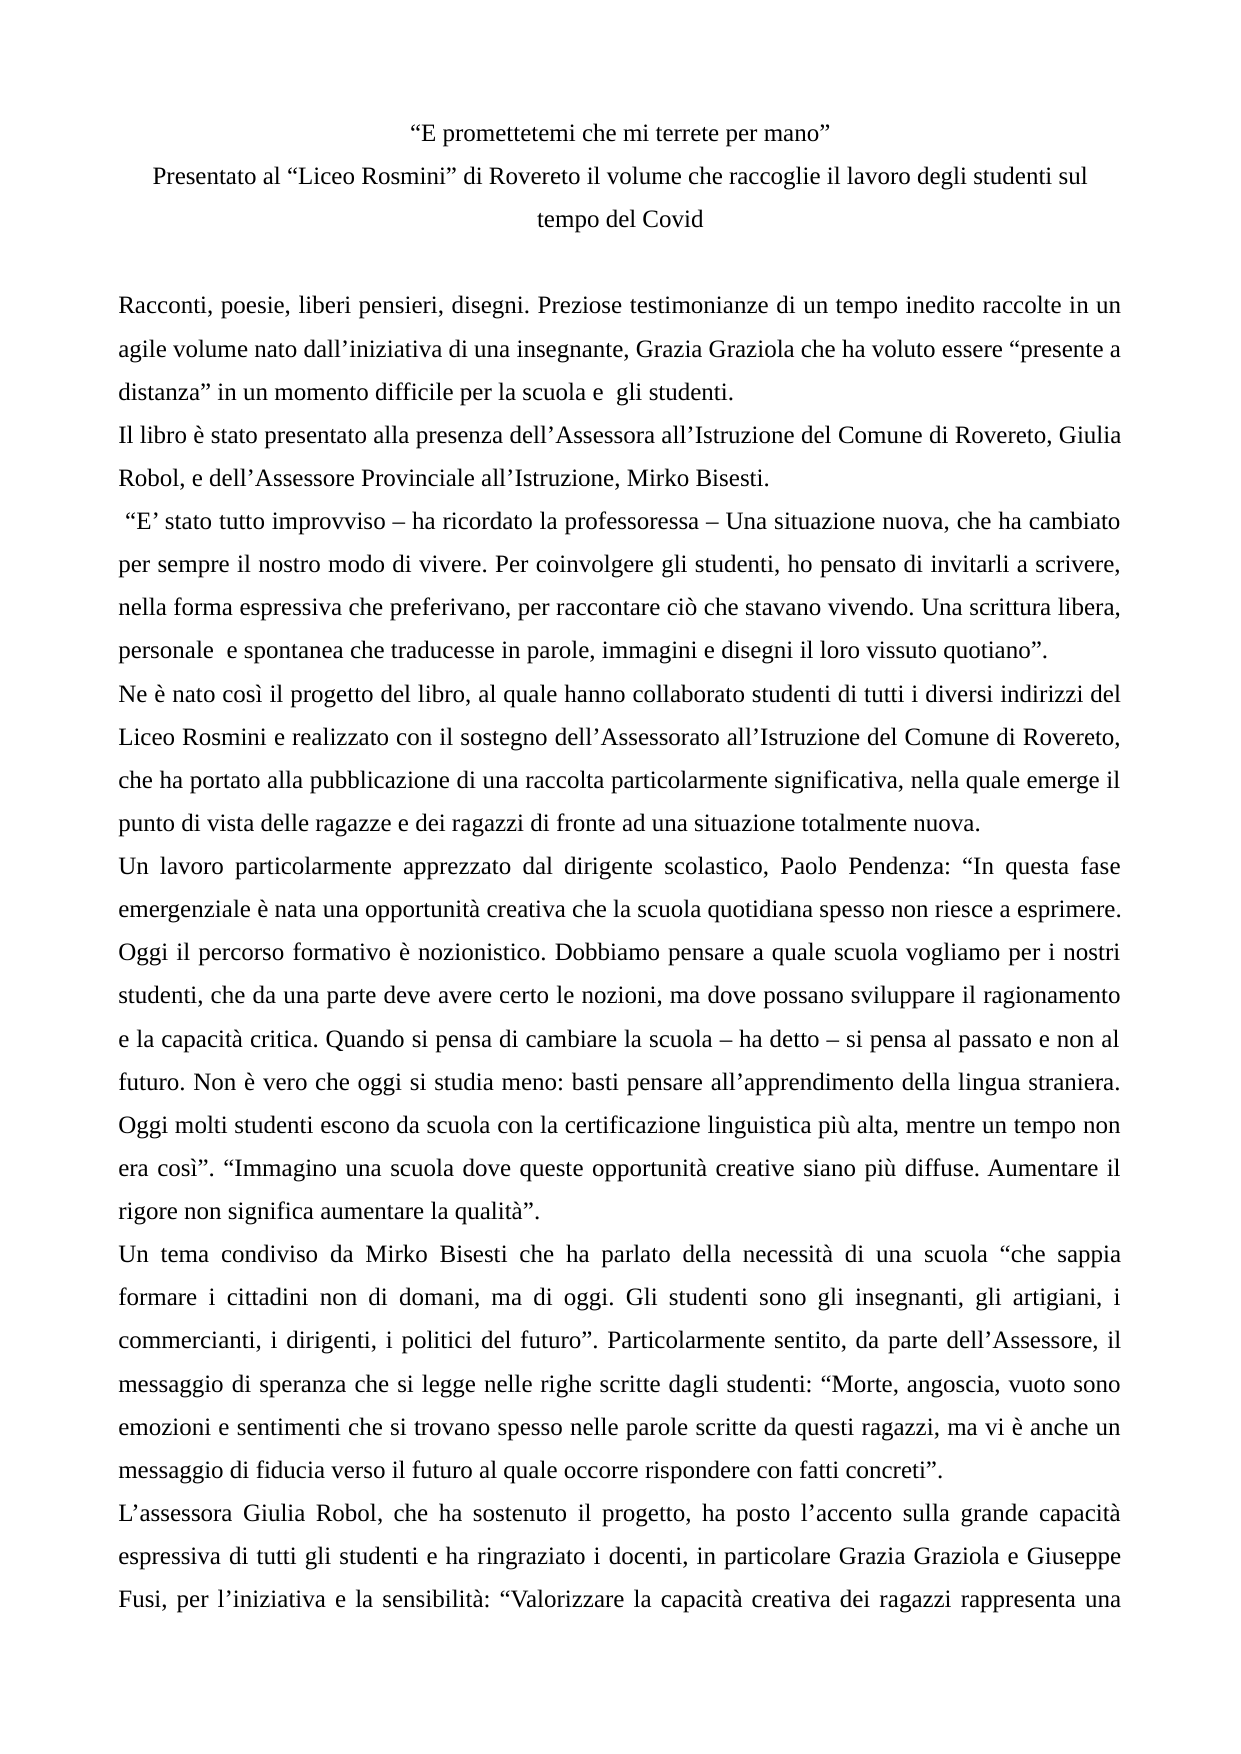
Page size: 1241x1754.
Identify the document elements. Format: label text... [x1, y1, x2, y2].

text Racconti, poesie, liberi pensieri, disegni. Preziose testimonianze di un tempo inedito raccolte in un agile volume nato dall’iniziativa di una insegnante, Grazia Graziola che ha voluto essere “presente a distanza” in un momento difficile per la scuola e gli studenti. [118, 291, 1122, 406]
text Ne è nato così il progetto del libro, al quale hanno collaborato studenti di tutti i diversi indirizzi del Liceo Rosmini e realizzato con il sostegno dell’Assessorato all’Istruzione del Comune di Rovereto, che ha portato alla pubblicazione di una raccolta particolarmente significativa, nella quale emerge il punto di vista delle ragazze e dei ragazzi di fronte ad una situazione totalmente nuova. [118, 679, 1122, 837]
text Un lavoro particolarmente apprezzato dal dirigente scolastico, Paolo Pendenza: “In questa fase emergenziale è nata una opportunità creativa che la scuola quotidiana spesso non riesce a esprimere. Oggi il percorso formativo è nozionistico. Dobbiamo pensare a quale scuola vogliamo per i nostri studenti, che da una parte deve avere certo le nozioni, ma dove possano sviluppare il ragionamento e la capacità critica. Quando si pensa di cambiare la scuola – ha detto – si pensa al passato e non al futuro. Non è vero che oggi si studia meno: basti pensare all’apprendimento della lingua straniera. Oggi molti studenti escono da scuola con la certificazione linguistica più alta, mentre un tempo non era così”. “Immagino una scuola dove queste opportunità creative siano più diffuse. Aumentare il rigore non significa aumentare la qualità”. [118, 851, 1122, 1225]
text “E promettetemi che mi terrete per mano” [118, 118, 1122, 147]
text “E’ stato tutto improvviso – ha ricordato la professoressa – Una situazione nuova, che ha cambiato per sempre il nostro modo di vivere. Per coinvolgere gli studenti, ho pensato di invitarli a scrivere, nella forma espressiva che preferivano, per raccontare ciò che stavano vivendo. Una scrittura libera, personale e spontanea che traducesse in parole, immagini e disegni il loro vissuto quotiano”. [118, 506, 1122, 664]
text L’assessora Giulia Robol, che ha sostenuto il progetto, ha posto l’accento sulla grande capacità espressiva di tutti gli studenti e ha ringraziato i docenti, in particolare Grazia Graziola e Giuseppe Fusi, per l’iniziativa e la sensibilità: “Valorizzare la capacità creativa dei ragazzi rappresenta una [118, 1498, 1122, 1613]
text Un tema condiviso da Mirko Bisesti che ha parlato della necessità di una scuola “che sappia formare i cittadini non di domani, ma di oggi. Gli studenti sono gli insegnanti, gli artigiani, i commercianti, i dirigenti, i politici del futuro”. Particolarmente sentito, da parte dell’Assessore, il messaggio di speranza che si legge nelle righe scritte dagli studenti: “Morte, angoscia, vuoto sono emozioni e sentimenti che si trovano spesso nelle parole scritte da questi ragazzi, ma vi è anche un messaggio di fiducia verso il futuro al quale occorre rispondere con fatti concreti”. [118, 1239, 1122, 1484]
text Il libro è stato presentato alla presenza dell’Assessora all’Istruzione del Comune di Rovereto, Giulia Robol, e dell’Assessore Provinciale all’Istruzione, Mirko Bisesti. [118, 420, 1122, 492]
text Presentato al “Liceo Rosmini” di Rovereto il volume che raccoglie il lavoro degli studenti sul tempo del Covid [118, 161, 1122, 233]
